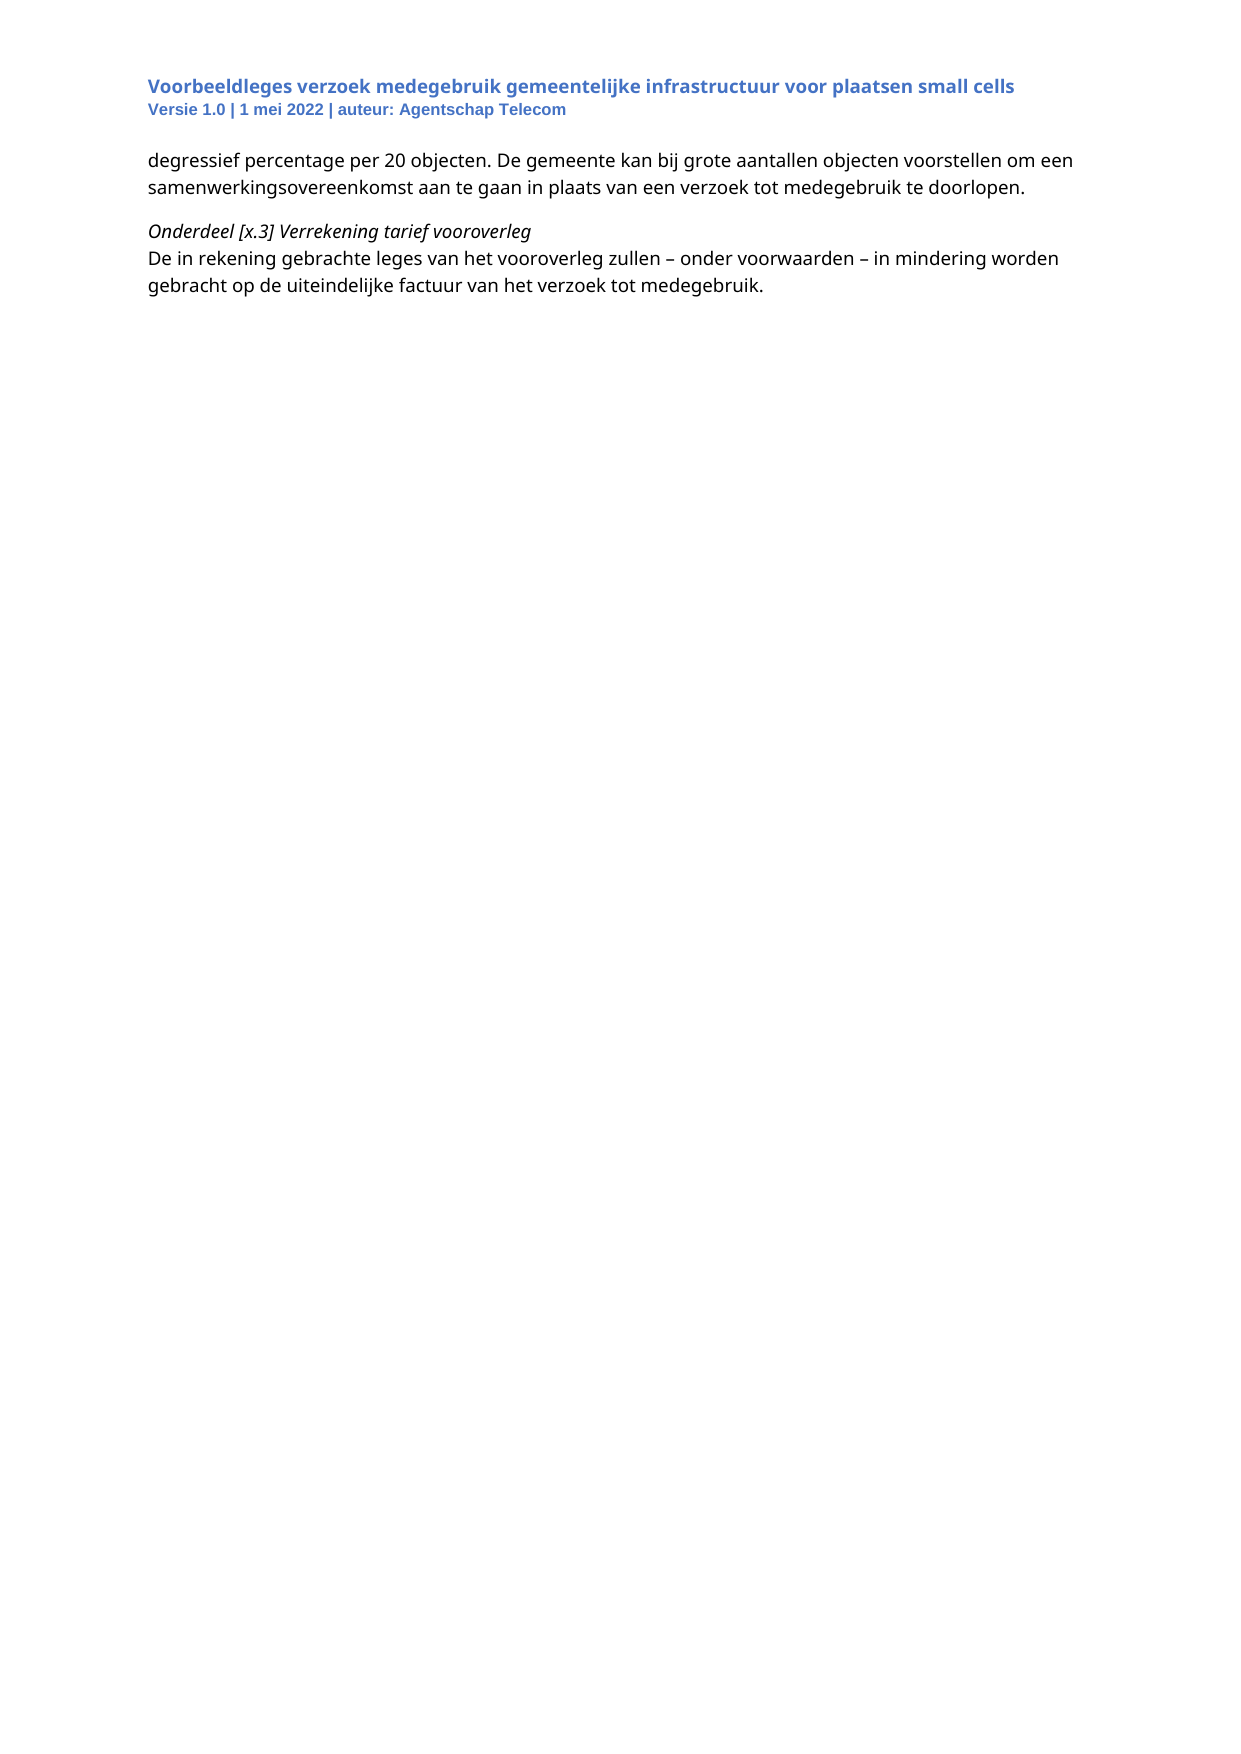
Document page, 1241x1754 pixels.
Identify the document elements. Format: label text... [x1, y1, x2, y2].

text degressief percentage per 20 objecten. De gemeente kan bij grote aantallen objecten voorstellen om een samenwerkingsovereenkomst aan te gaan in plaats van een verzoek tot medegebruik te doorlopen. [148, 148, 1122, 200]
text Onderdeel [x.3] Verrekening tarief vooroverleg De in rekening gebrachte leges van het vooroverleg zullen – onder voorwaarden – in mindering worden gebracht op de uiteindelijke factuur van het verzoek tot medegebruik. [148, 218, 1122, 298]
